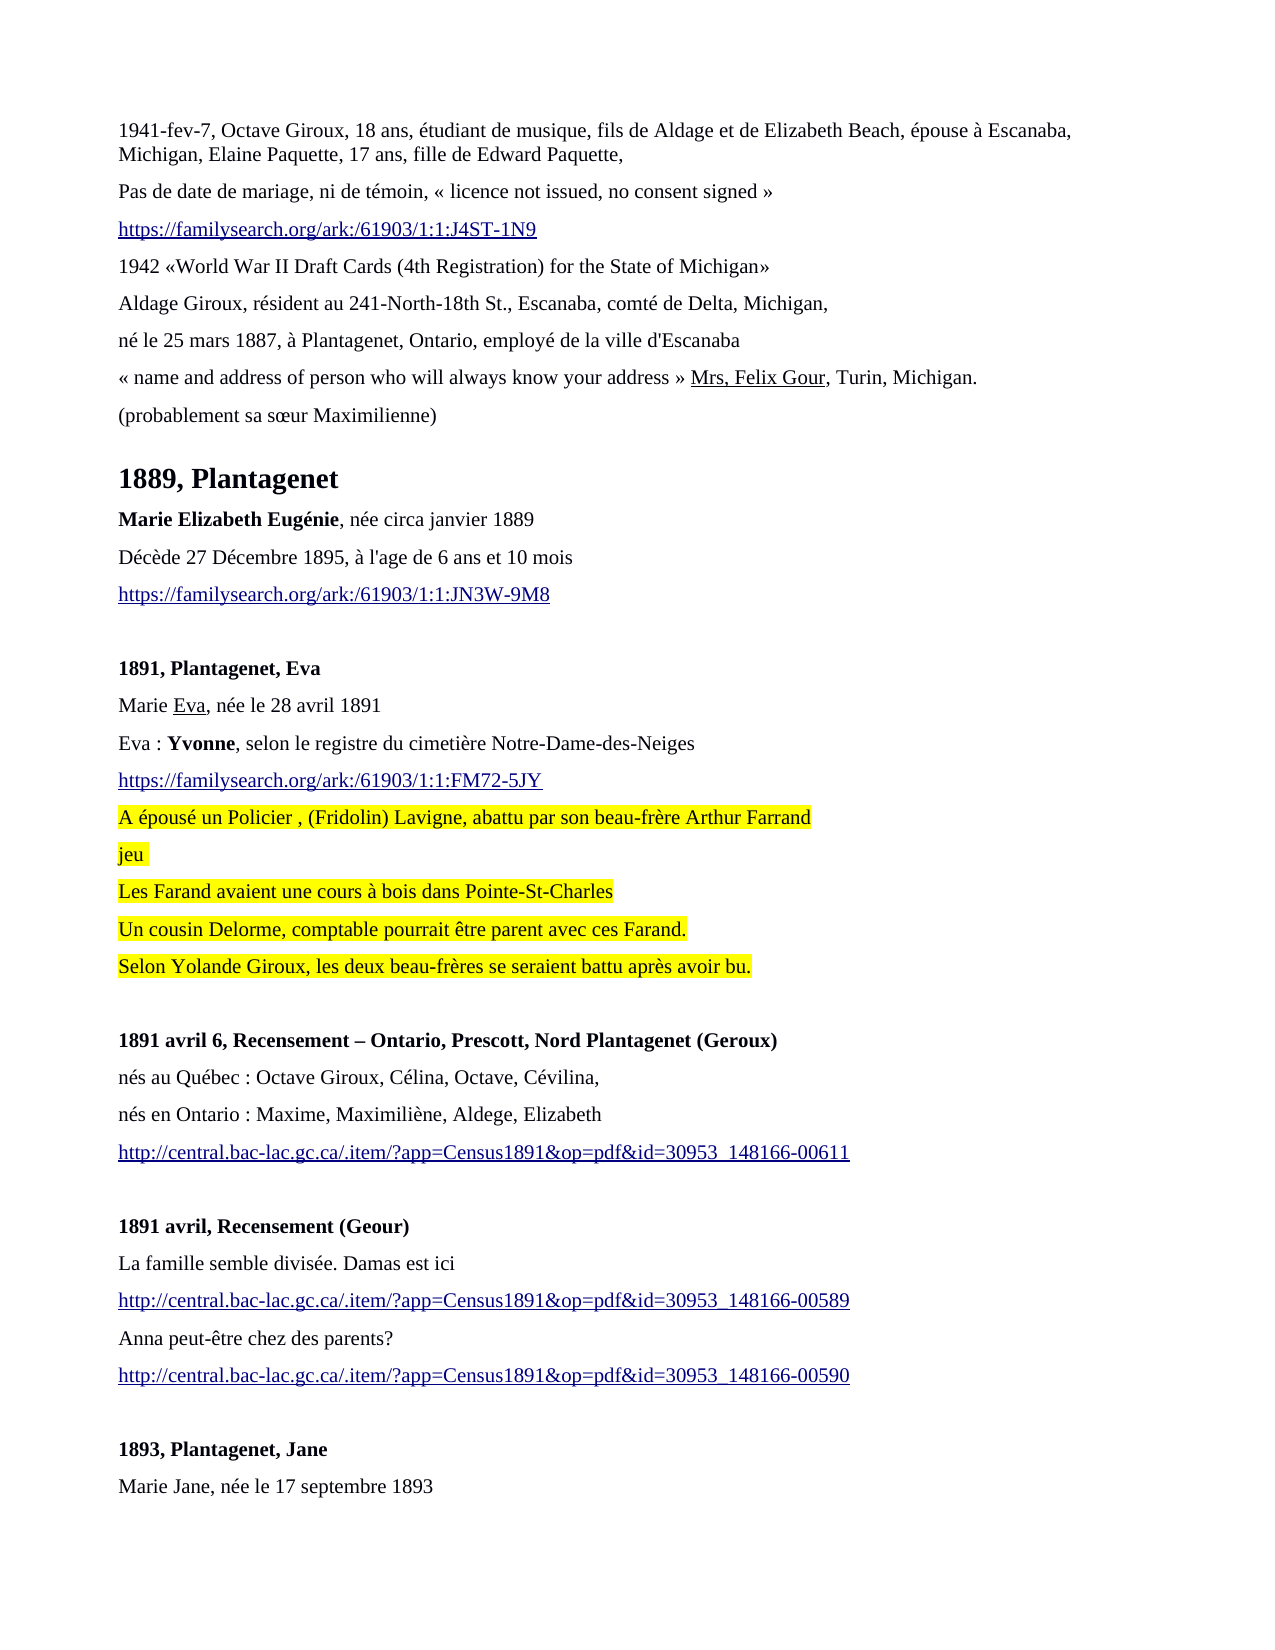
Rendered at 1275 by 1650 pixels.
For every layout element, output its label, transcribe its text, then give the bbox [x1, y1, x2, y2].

text jeu [118, 842, 1157, 866]
text 1941-fev-7, Octave Giroux, 18 ans, étudiant de musique, fils de Aldage et de Elizabeth Beach, épouse à Escanaba, Michigan, Elaine Paquette, 17 ans, fille de Edward Paquette, [118, 118, 1157, 166]
text Anna peut-être chez des parents? [118, 1326, 1157, 1349]
text Les Farand avaient une cours à bois dans Pointe-St-Charles [118, 879, 1157, 903]
text Selon Yolande Giroux, les deux beau-frères se seraient battu après avoir bu. [118, 954, 1157, 978]
text nés au Québec : Octave Giroux, Célina, Octave, Cévilina, [118, 1065, 1157, 1089]
subtitle 1889, Plantagenet [118, 461, 1157, 494]
text (probablement sa sœur Maximilienne) [118, 402, 1157, 427]
text né le 25 mars 1887, à Plantagenet, Ontario, employé de la ville d'Escanaba [118, 328, 1157, 352]
text https://familysearch.org/ark:/61903/1:1:JN3W-9M8 [118, 582, 1157, 606]
text Aldage Giroux, résident au 241-North-18th St., Escanaba, comté de Delta, Michigan, [118, 291, 1157, 315]
text https://familysearch.org/ark:/61903/1:1:FM72-5JY [118, 768, 1157, 792]
text La famille semble divisée. Damas est ici [118, 1251, 1157, 1275]
text http://central.bac-lac.gc.ca/.item/?app=Census1891&op=pdf&id=30953_148166-00611 [118, 1139, 1157, 1164]
text 1891, Plantagenet, Eva [118, 656, 1157, 680]
text 1893, Plantagenet, Jane [118, 1437, 1157, 1461]
text « name and address of person who will always know your address » Mrs, Felix Gour, Turin, Michigan. [118, 365, 1157, 389]
text Eva : Yvonne, selon le registre du cimetière Notre-Dame-des-Neiges [118, 731, 1157, 754]
text Marie Elizabeth Eugénie, née circa janvier 1889 [118, 507, 1157, 531]
text Un cousin Delorme, comptable pourrait être parent avec ces Farand. [118, 916, 1157, 941]
text http://central.bac-lac.gc.ca/.item/?app=Census1891&op=pdf&id=30953_148166-00589 [118, 1288, 1157, 1312]
text Marie Jane, née le 17 septembre 1893 [118, 1474, 1157, 1498]
text 1942 «World War II Draft Cards (4th Registration) for the State of Michigan» [118, 254, 1157, 278]
text Décède 27 Décembre 1895, à l'age de 6 ans et 10 mois [118, 544, 1157, 569]
text http://central.bac-lac.gc.ca/.item/?app=Census1891&op=pdf&id=30953_148166-00590 [118, 1363, 1157, 1387]
text A épousé un Policier , (Fridolin) Lavigne, abattu par son beau-frère Arthur Farrand [118, 805, 1157, 829]
text https://familysearch.org/ark:/61903/1:1:J4ST-1N9 [118, 217, 1157, 241]
text Marie Eva, née le 28 avril 1891 [118, 693, 1157, 717]
text Pas de date de mariage, ni de témoin, « licence not issued, no consent signed » [118, 179, 1157, 203]
text 1891 avril 6, Recensement – Ontario, Prescott, Nord Plantagenet (Geroux) [118, 1028, 1157, 1052]
text nés en Ontario : Maxime, Maximiliène, Aldege, Elizabeth [118, 1102, 1157, 1126]
text 1891 avril, Recensement (Geour) [118, 1214, 1157, 1238]
